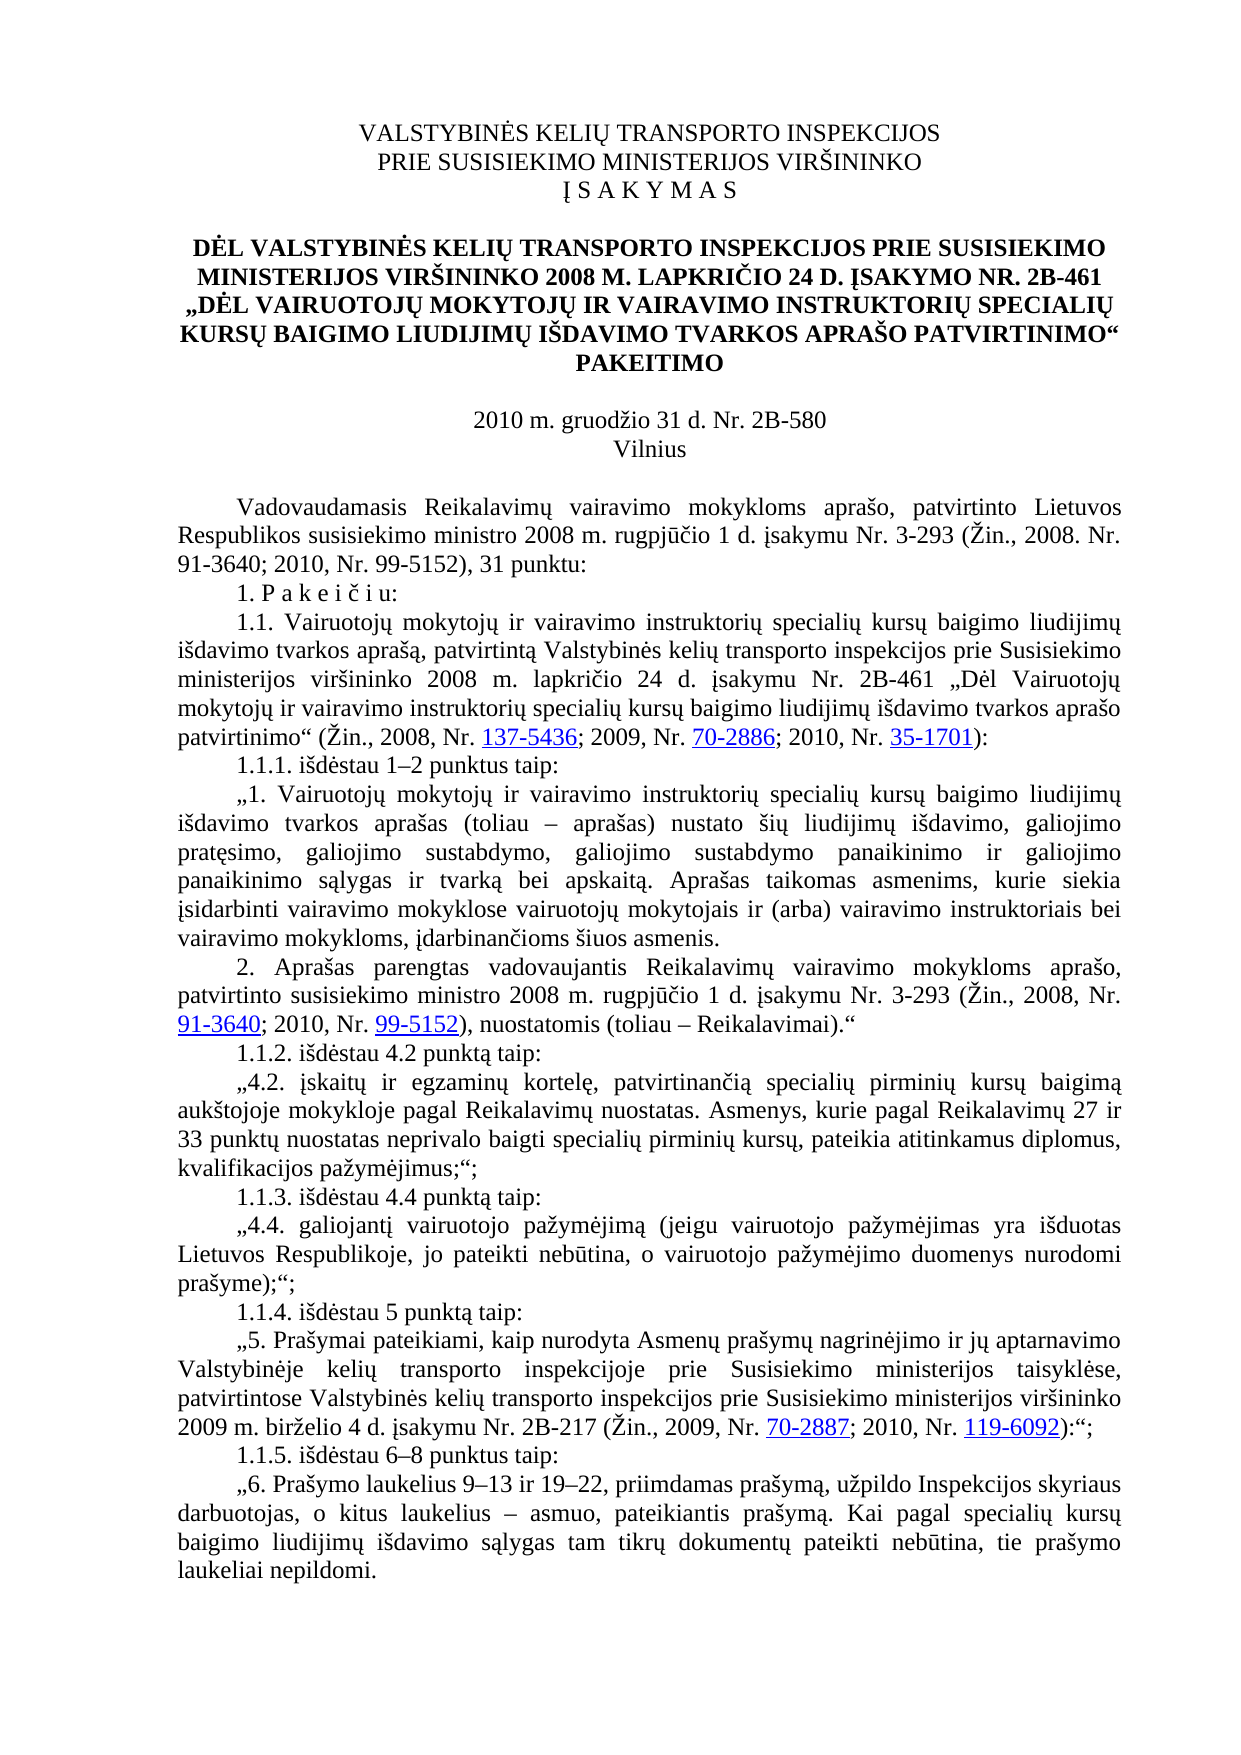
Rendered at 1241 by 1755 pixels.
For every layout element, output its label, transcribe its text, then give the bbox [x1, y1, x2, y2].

text 2010 m. gruodžio 31 d. Nr. 2B-580 [177, 406, 1122, 434]
text „5. Prašymai pateikiami, kaip nurodyta Asmenų prašymų nagrinėjimo ir jų aptarnavimo Valstybinėje kelių transporto inspekcijoje prie Susisiekimo ministerijos taisyklėse, patvirtintose Valstybinės kelių transporto inspekcijos prie Susisiekimo ministerijos viršininko 2009 m. birželio 4 d. įsakymu Nr. 2B-217 (Žin., 2009, Nr. 70-2887; 2010, Nr. 119-6092):“; [177, 1326, 1122, 1441]
text DĖL VALSTYBINĖS KELIŲ TRANSPORTO INSPEKCIJOS PRIE SUSISIEKIMO MINISTERIJOS VIRŠININKO 2008 M. LAPKRIČIO 24 D. ĮSAKYMO Nr. 2B-461 „DĖL VAIRUOTOJŲ MOKYTOJŲ IR VAIRAVIMO INSTRUKTORIŲ SPECIALIŲ KURSŲ BAIGIMO LIUDIJIMŲ IŠDAVIMO TVARKOS APRAŠO PATVIRTINIMO“ PAKEITIMO [177, 233, 1122, 377]
text „1. Vairuotojų mokytojų ir vairavimo instruktorių specialių kursų baigimo liudijimų išdavimo tvarkos aprašas (toliau – aprašas) nustato šių liudijimų išdavimo, galiojimo pratęsimo, galiojimo sustabdymo, galiojimo sustabdymo panaikinimo ir galiojimo panaikinimo sąlygas ir tvarką bei apskaitą. Aprašas taikomas asmenims, kurie siekia įsidarbinti vairavimo mokyklose vairuotojų mokytojais ir (arba) vairavimo instruktoriais bei vairavimo mokykloms, įdarbinančioms šiuos asmenis. [177, 779, 1122, 952]
text Vadovaudamasis Reikalavimų vairavimo mokykloms aprašo, patvirtinto Lietuvos Respublikos susisiekimo ministro 2008 m. rugpjūčio 1 d. įsakymu Nr. 3-293 (Žin., 2008. Nr. 91-3640; 2010, Nr. 99-5152), 31 punktu: [177, 492, 1122, 578]
text PRIE SUSISIEKIMO MINISTERIJOS VIRŠININKO [177, 147, 1122, 176]
text „6. Prašymo laukelius 9–13 ir 19–22, priimdamas prašymą, užpildo Inspekcijos skyriaus darbuotojas, o kitus laukelius – asmuo, pateikiantis prašymą. Kai pagal specialių kursų baigimo liudijimų išdavimo sąlygas tam tikrų dokumentų pateikti nebūtina, tie prašymo laukeliai nepildomi. [177, 1469, 1122, 1584]
text 1.1.4. išdėstau 5 punktą taip: [177, 1297, 1122, 1326]
text 1.1. Vairuotojų mokytojų ir vairavimo instruktorių specialių kursų baigimo liudijimų išdavimo tvarkos aprašą, patvirtintą Valstybinės kelių transporto inspekcijos prie Susisiekimo ministerijos viršininko 2008 m. lapkričio 24 d. įsakymu Nr. 2B-461 „Dėl Vairuotojų mokytojų ir vairavimo instruktorių specialių kursų baigimo liudijimų išdavimo tvarkos aprašo patvirtinimo“ (Žin., 2008, Nr. 137-5436; 2009, Nr. 70-2886; 2010, Nr. 35-1701): [177, 607, 1122, 751]
text „4.2. įskaitų ir egzaminų kortelę, patvirtinančią specialių pirminių kursų baigimą aukštojoje mokykloje pagal Reikalavimų nuostatas. Asmenys, kurie pagal Reikalavimų 27 ir 33 punktų nuostatas neprivalo baigti specialių pirminių kursų, pateikia atitinkamus diplomus, kvalifikacijos pažymėjimus;“; [177, 1067, 1122, 1182]
text 1.1.3. išdėstau 4.4 punktą taip: [177, 1182, 1122, 1211]
text 1.1.2. išdėstau 4.2 punktą taip: [177, 1038, 1122, 1067]
text 1.1.1. išdėstau 1–2 punktus taip: [177, 751, 1122, 779]
text Į S A K Y M A S [177, 176, 1122, 204]
text „4.4. galiojantį vairuotojo pažymėjimą (jeigu vairuotojo pažymėjimas yra išduotas Lietuvos Respublikoje, jo pateikti nebūtina, o vairuotojo pažymėjimo duomenys nurodomi prašyme);“; [177, 1211, 1122, 1297]
text Vilnius [177, 434, 1122, 463]
text 2. Aprašas parengtas vadovaujantis Reikalavimų vairavimo mokykloms aprašo, patvirtinto susisiekimo ministro 2008 m. rugpjūčio 1 d. įsakymu Nr. 3-293 (Žin., 2008, Nr. 91-3640; 2010, Nr. 99-5152), nuostatomis (toliau – Reikalavimai).“ [177, 952, 1122, 1038]
text VALSTYBINĖS KELIŲ TRANSPORTO INSPEKCIJOS [177, 118, 1122, 147]
text 1.1.5. išdėstau 6–8 punktus taip: [177, 1441, 1122, 1469]
text 1. P a k e i č i u: [177, 578, 1122, 607]
